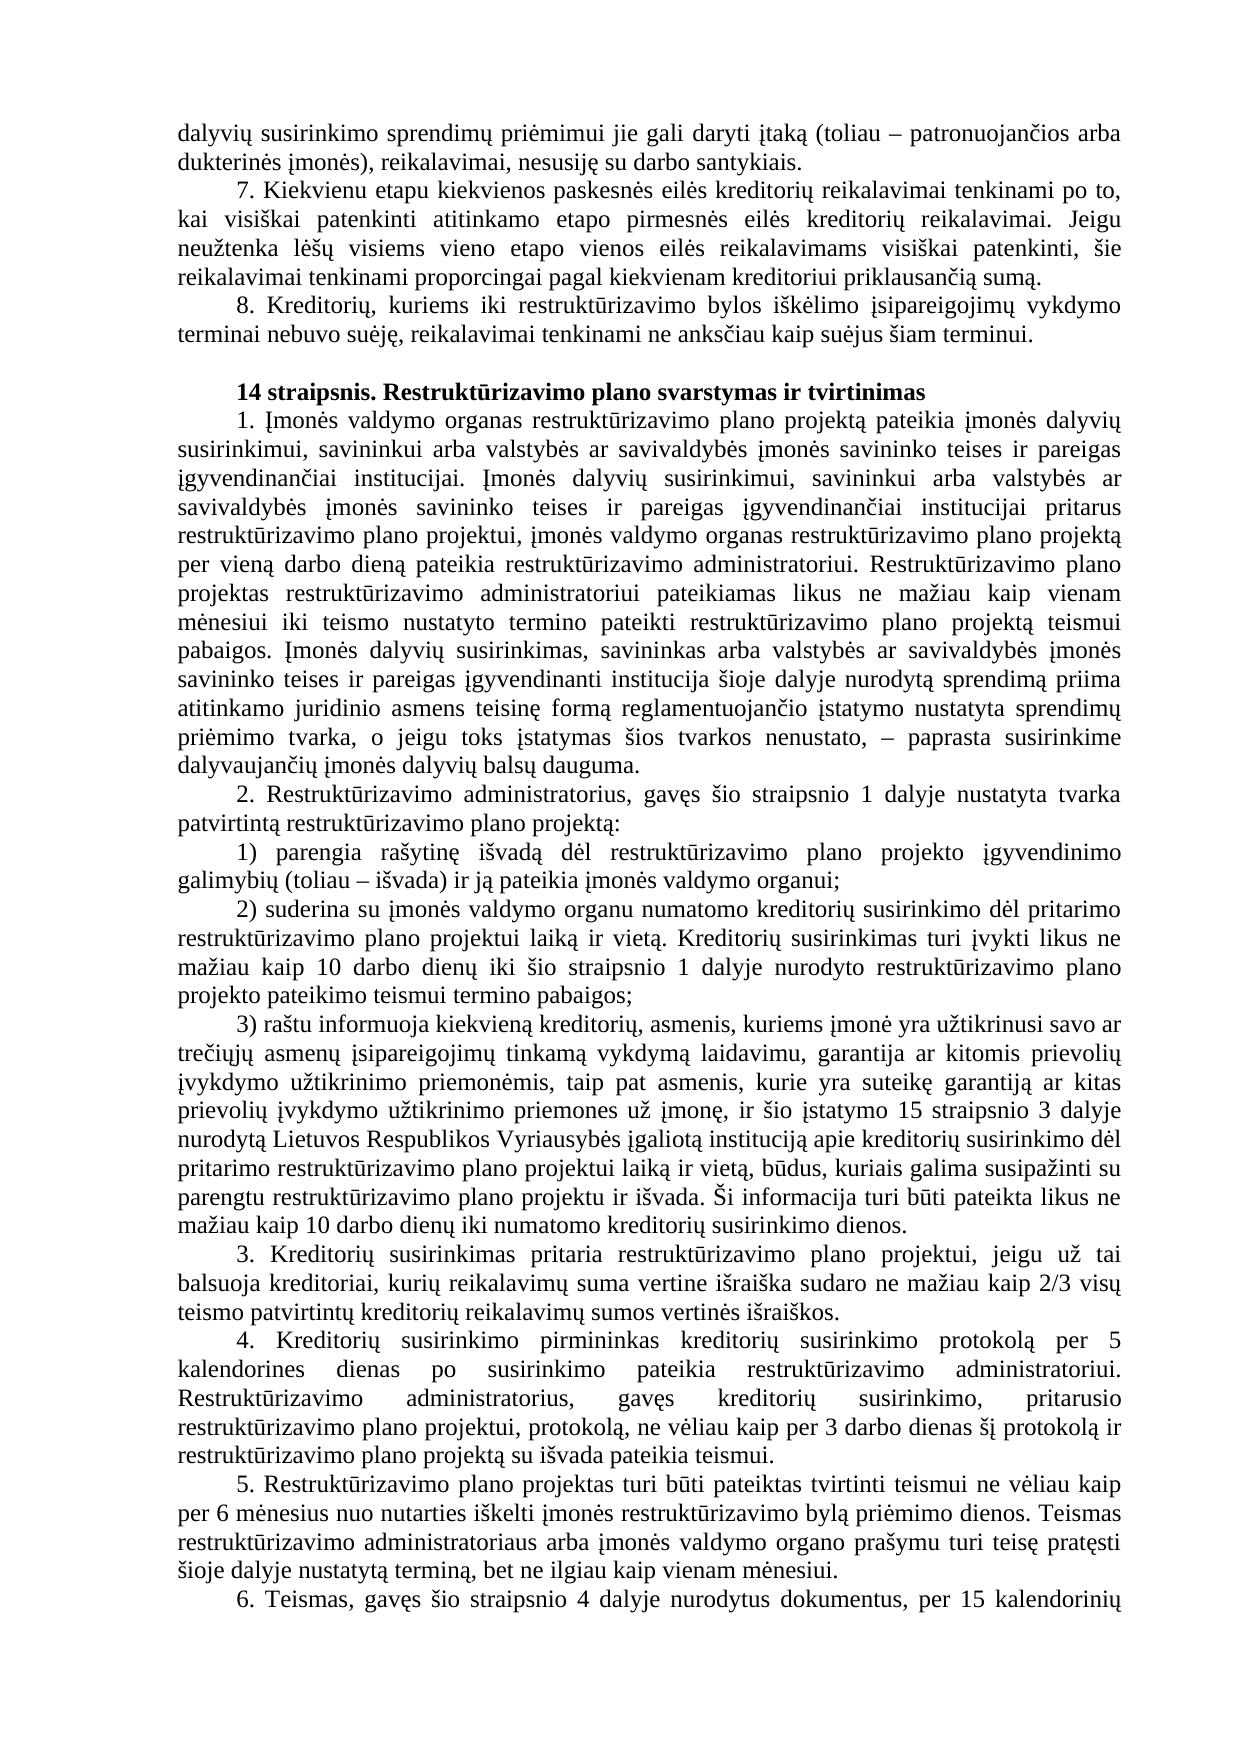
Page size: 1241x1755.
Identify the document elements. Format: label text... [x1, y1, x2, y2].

text 8. Kreditorių, kuriems iki restruktūrizavimo bylos iškėlimo įsipareigojimų vykdymo terminai nebuvo suėję, reikalavimai tenkinami ne anksčiau kaip suėjus šiam terminui. [177, 291, 1122, 348]
text 7. Kiekvienu etapu kiekvienos paskesnės eilės kreditorių reikalavimai tenkinami po to, kai visiškai patenkinti atitinkamo etapo pirmesnės eilės kreditorių reikalavimai. Jeigu neužtenka lėšų visiems vieno etapo vienos eilės reikalavimams visiškai patenkinti, šie reikalavimai tenkinami proporcingai pagal kiekvienam kreditoriui priklausančią sumą. [177, 176, 1122, 291]
text 1. Įmonės valdymo organas restruktūrizavimo plano projektą pateikia įmonės dalyvių susirinkimui, savininkui arba valstybės ar savivaldybės įmonės savininko teises ir pareigas įgyvendinančiai institucijai. Įmonės dalyvių susirinkimui, savininkui arba valstybės ar savivaldybės įmonės savininko teises ir pareigas įgyvendinančiai institucijai pritarus restruktūrizavimo plano projektui, įmonės valdymo organas restruktūrizavimo plano projektą per vieną darbo dieną pateikia restruktūrizavimo administratoriui. Restruktūrizavimo plano projektas restruktūrizavimo administratoriui pateikiamas likus ne mažiau kaip vienam mėnesiui iki teismo nustatyto termino pateikti restruktūrizavimo plano projektą teismui pabaigos. Įmonės dalyvių susirinkimas, savininkas arba valstybės ar savivaldybės įmonės savininko teises ir pareigas įgyvendinanti institucija šioje dalyje nurodytą sprendimą priima atitinkamo juridinio asmens teisinę formą reglamentuojančio įstatymo nustatyta sprendimų priėmimo tvarka, o jeigu toks įstatymas šios tvarkos nenustato, – paprasta susirinkime dalyvaujančių įmonės dalyvių balsų dauguma. [177, 406, 1122, 779]
text 4. Kreditorių susirinkimo pirmininkas kreditorių susirinkimo protokolą per 5 kalendorines dienas po susirinkimo pateikia restruktūrizavimo administratoriui. Restruktūrizavimo administratorius, gavęs kreditorių susirinkimo, pritarusio restruktūrizavimo plano projektui, protokolą, ne vėliau kaip per 3 darbo dienas šį protokolą ir restruktūrizavimo plano projektą su išvada pateikia teismui. [177, 1326, 1122, 1469]
text 14 straipsnis. Restruktūrizavimo plano svarstymas ir tvirtinimas [177, 377, 1122, 406]
text 6. Teismas, gavęs šio straipsnio 4 dalyje nurodytus dokumentus, per 15 kalendorinių [177, 1584, 1122, 1613]
text 3) raštu informuoja kiekvieną kreditorių, asmenis, kuriems įmonė yra užtikrinusi savo ar trečiųjų asmenų įsipareigojimų tinkamą vykdymą laidavimu, garantija ar kitomis prievolių įvykdymo užtikrinimo priemonėmis, taip pat asmenis, kurie yra suteikę garantiją ar kitas prievolių įvykdymo užtikrinimo priemones už įmonę, ir šio įstatymo 15 straipsnio 3 dalyje nurodytą Lietuvos Respublikos Vyriausybės įgaliotą instituciją apie kreditorių susirinkimo dėl pritarimo restruktūrizavimo plano projektui laiką ir vietą, būdus, kuriais galima susipažinti su parengtu restruktūrizavimo plano projektu ir išvada. Ši informacija turi būti pateikta likus ne mažiau kaip 10 darbo dienų iki numatomo kreditorių susirinkimo dienos. [177, 1009, 1122, 1239]
text 2. Restruktūrizavimo administratorius, gavęs šio straipsnio 1 dalyje nustatyta tvarka patvirtintą restruktūrizavimo plano projektą: [177, 779, 1122, 837]
text 1) parengia rašytinę išvadą dėl restruktūrizavimo plano projekto įgyvendinimo galimybių (toliau – išvada) ir ją pateikia įmonės valdymo organui; [177, 837, 1122, 894]
text 5. Restruktūrizavimo plano projektas turi būti pateiktas tvirtinti teismui ne vėliau kaip per 6 mėnesius nuo nutarties iškelti įmonės restruktūrizavimo bylą priėmimo dienos. Teismas restruktūrizavimo administratoriaus arba įmonės valdymo organo prašymu turi teisę pratęsti šioje dalyje nustatytą terminą, bet ne ilgiau kaip vienam mėnesiui. [177, 1469, 1122, 1584]
text dalyvių susirinkimo sprendimų priėmimui jie gali daryti įtaką (toliau – patronuojančios arba dukterinės įmonės), reikalavimai, nesusiję su darbo santykiais. [177, 118, 1122, 176]
text 2) suderina su įmonės valdymo organu numatomo kreditorių susirinkimo dėl pritarimo restruktūrizavimo plano projektui laiką ir vietą. Kreditorių susirinkimas turi įvykti likus ne mažiau kaip 10 darbo dienų iki šio straipsnio 1 dalyje nurodyto restruktūrizavimo plano projekto pateikimo teismui termino pabaigos; [177, 894, 1122, 1009]
text 3. Kreditorių susirinkimas pritaria restruktūrizavimo plano projektui, jeigu už tai balsuoja kreditoriai, kurių reikalavimų suma vertine išraiška sudaro ne mažiau kaip 2/3 visų teismo patvirtintų kreditorių reikalavimų sumos vertinės išraiškos. [177, 1239, 1122, 1326]
